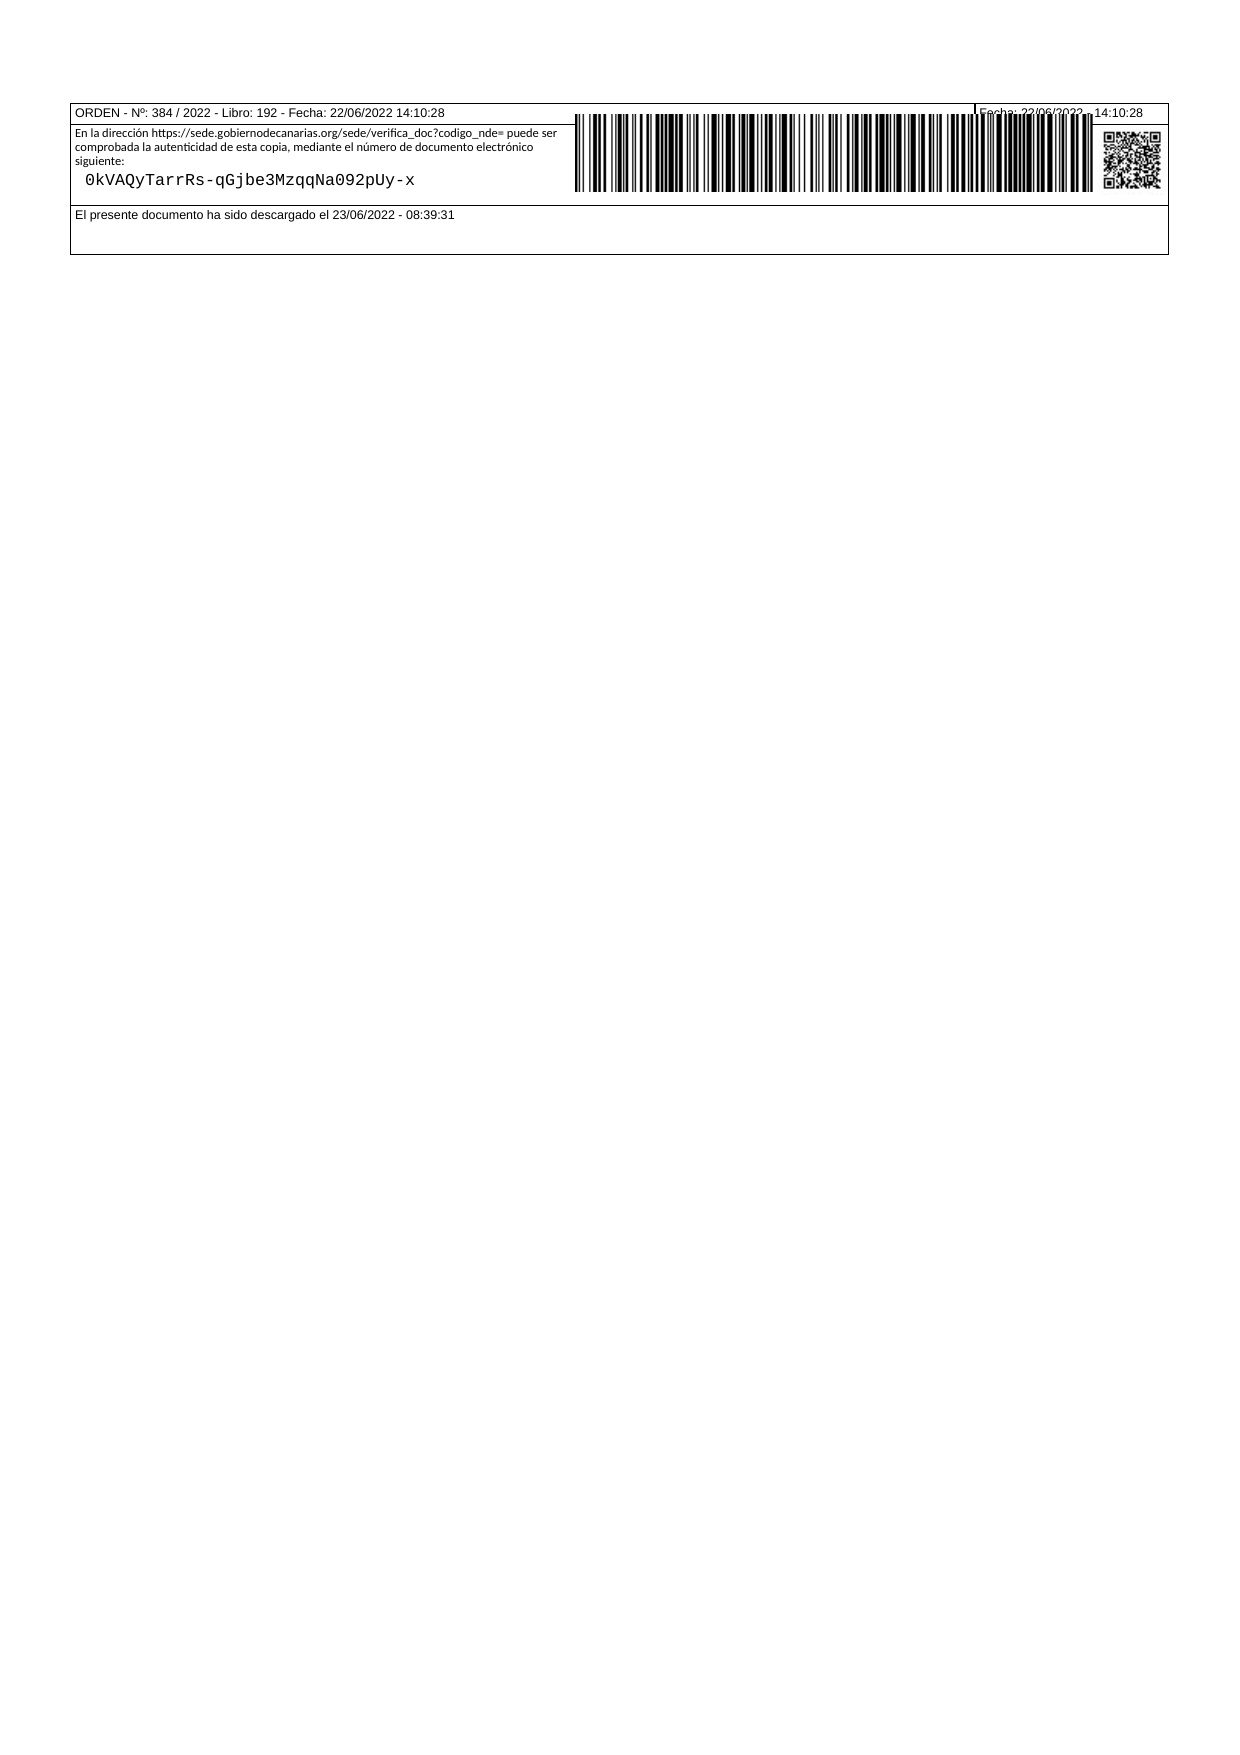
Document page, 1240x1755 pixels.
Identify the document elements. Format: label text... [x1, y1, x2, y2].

table_cell ORDEN - Nº: 384 / 2022 - Libro: 192 - Fecha: 22/06/2022 14:10:28 [71, 104, 974, 124]
table_cell [975, 125, 1168, 205]
table_cell En la dirección https://sede.gobiernodecanarias.org/sede/verifica_doc?codigo_nde= puede ser comprobada la autenticidad de esta copia, mediante el número de documento electrónico siguiente: 0kVAQyTarrRs-qGjbe3MzqqNa092pUy-x [71, 125, 975, 205]
table_cell Fecha: 22/06/2022 - 14:10:28 [976, 104, 1168, 124]
table_cell El presente documento ha sido descargado el 23/06/2022 - 08:39:31 [71, 206, 975, 254]
table_cell [975, 206, 1168, 254]
